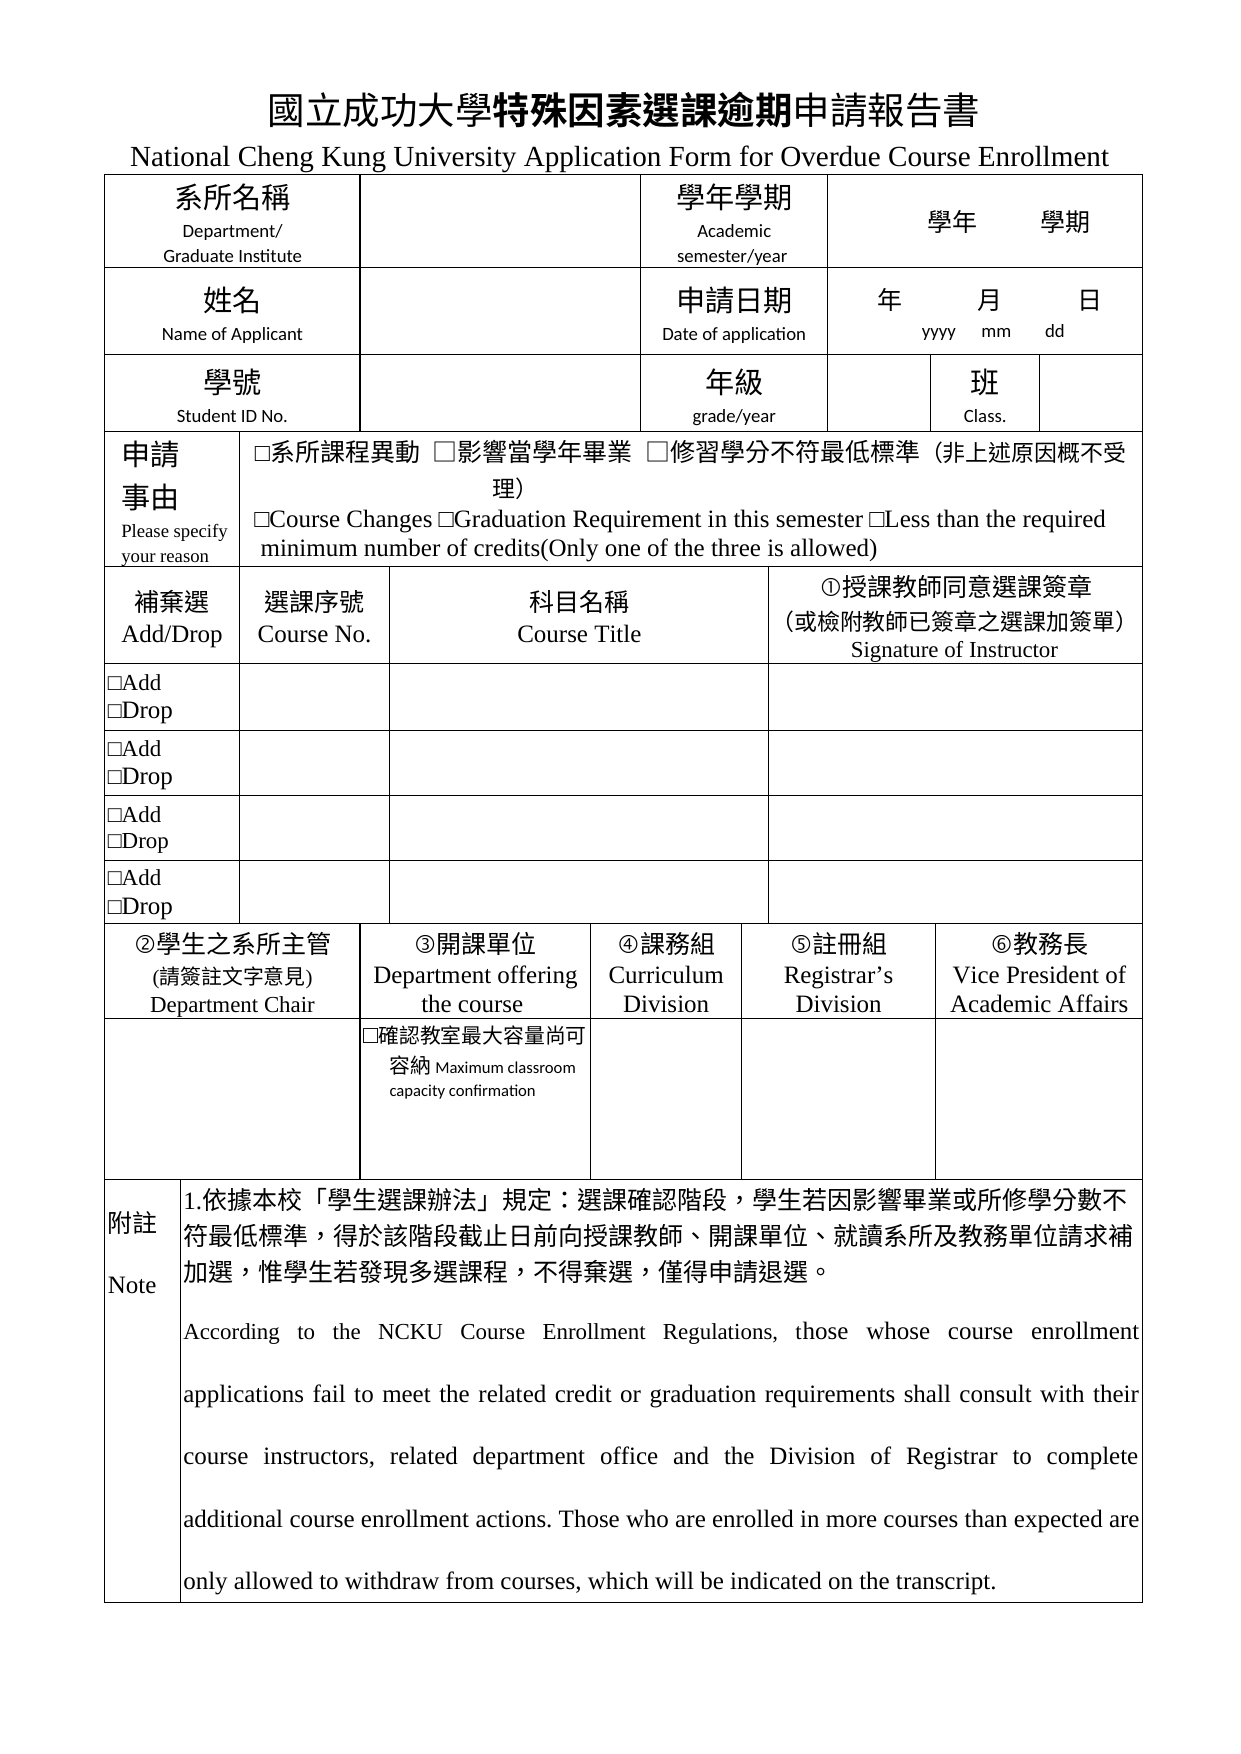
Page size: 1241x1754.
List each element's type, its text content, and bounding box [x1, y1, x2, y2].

table_cell □Add □Drop [105, 664, 239, 729]
table_cell 學年學期 Academic semester/year [641, 175, 827, 267]
table_cell [769, 664, 1142, 729]
table_cell 申請 事由 Please specify your reason [105, 432, 239, 566]
table_cell 授課教師同意選課簽章 （或檢附教師已簽章之選課加簽單） Signature of Instructor [769, 567, 1142, 663]
table_cell □Add □Drop [105, 861, 239, 923]
table_cell [1040, 355, 1142, 431]
table_cell [240, 664, 389, 729]
table_cell 年級 grade/year [641, 355, 827, 431]
table_cell 開課單位 Department offering the course [361, 924, 590, 1018]
table_cell 系所名稱 Department/ Graduate Institute [105, 175, 359, 267]
table_cell 班 Class. [931, 355, 1039, 431]
table_cell [240, 861, 389, 923]
table_cell [591, 1019, 741, 1179]
table_cell □系所課程異動 □影響當學年畢業 □修習學分不符最低標準（非上述原因概不受理） □Course Changes □Graduation Requirement in this semester □Less than the required minimum number of credits(Only one of the three is allowed) [240, 432, 1142, 566]
table_cell [361, 175, 640, 267]
table_cell [769, 731, 1142, 794]
table_cell 補棄選 Add/Drop [105, 567, 239, 663]
table_cell [240, 796, 389, 860]
table_header 國立成功大學特殊因素選課逾期申請報告書 National Cheng Kung University Application Form for Overdue Course Enrollment [105, 81, 1143, 173]
table_cell 選課序號 Course No. [240, 567, 389, 663]
table_cell 學年 學期 [828, 175, 1142, 267]
table_cell 科目名稱 Course Title [390, 567, 768, 663]
table_cell [390, 731, 768, 794]
table_cell 註冊組 Registrar’s Division [742, 924, 935, 1018]
table_cell [390, 664, 768, 729]
table_cell [105, 1019, 359, 1179]
table_cell □Add □Drop [105, 731, 239, 794]
table_cell 1.依據本校「學生選課辦法」規定：選課確認階段，學生若因影響畢業或所修學分數不符最低標準，得於該階段截止日前向授課教師、開課單位、就讀系所及教務單位請求補加選，惟學生若發現多選課程，不得棄選，僅得申請退選。 According to the NCKU Course Enrollment Regulations, those whose course enrollment applications fail to meet the related credit or graduation requirements shall consult with their course instructors, related department office and the Division of Registrar to complete additional course enrollment actions. Those who are enrolled in more courses than expected are only allowed to withdraw from courses, which will be indicated on the transcript. [181, 1180, 1142, 1602]
table_cell [390, 861, 768, 923]
table_cell 教務長 Vice President of Academic Affairs [936, 924, 1142, 1018]
table_cell □Add □Drop [105, 796, 239, 860]
table_cell [769, 861, 1142, 923]
table_cell [742, 1019, 935, 1179]
table_cell [240, 731, 389, 794]
table_cell 年 月 日 yyyy mm dd [828, 268, 1142, 354]
table_cell 課務組 Curriculum Division [591, 924, 741, 1018]
table_cell 姓名 Name of Applicant [105, 268, 359, 354]
table_cell 學號 Student ID No. [105, 355, 359, 431]
table_cell [361, 355, 640, 431]
table_cell 附註 Note [105, 1180, 180, 1602]
table_cell [936, 1019, 1142, 1179]
table_cell [361, 268, 640, 354]
table_cell [390, 796, 768, 860]
table_cell [828, 355, 930, 431]
table_cell 學生之系所主管 (請簽註文字意見) Department Chair [105, 924, 359, 1018]
table_cell □確認教室最大容量尚可容納Maximum classroom capacity confirmation [361, 1019, 590, 1179]
table_cell 申請日期 Date of application [641, 268, 827, 354]
table_cell [769, 796, 1142, 860]
